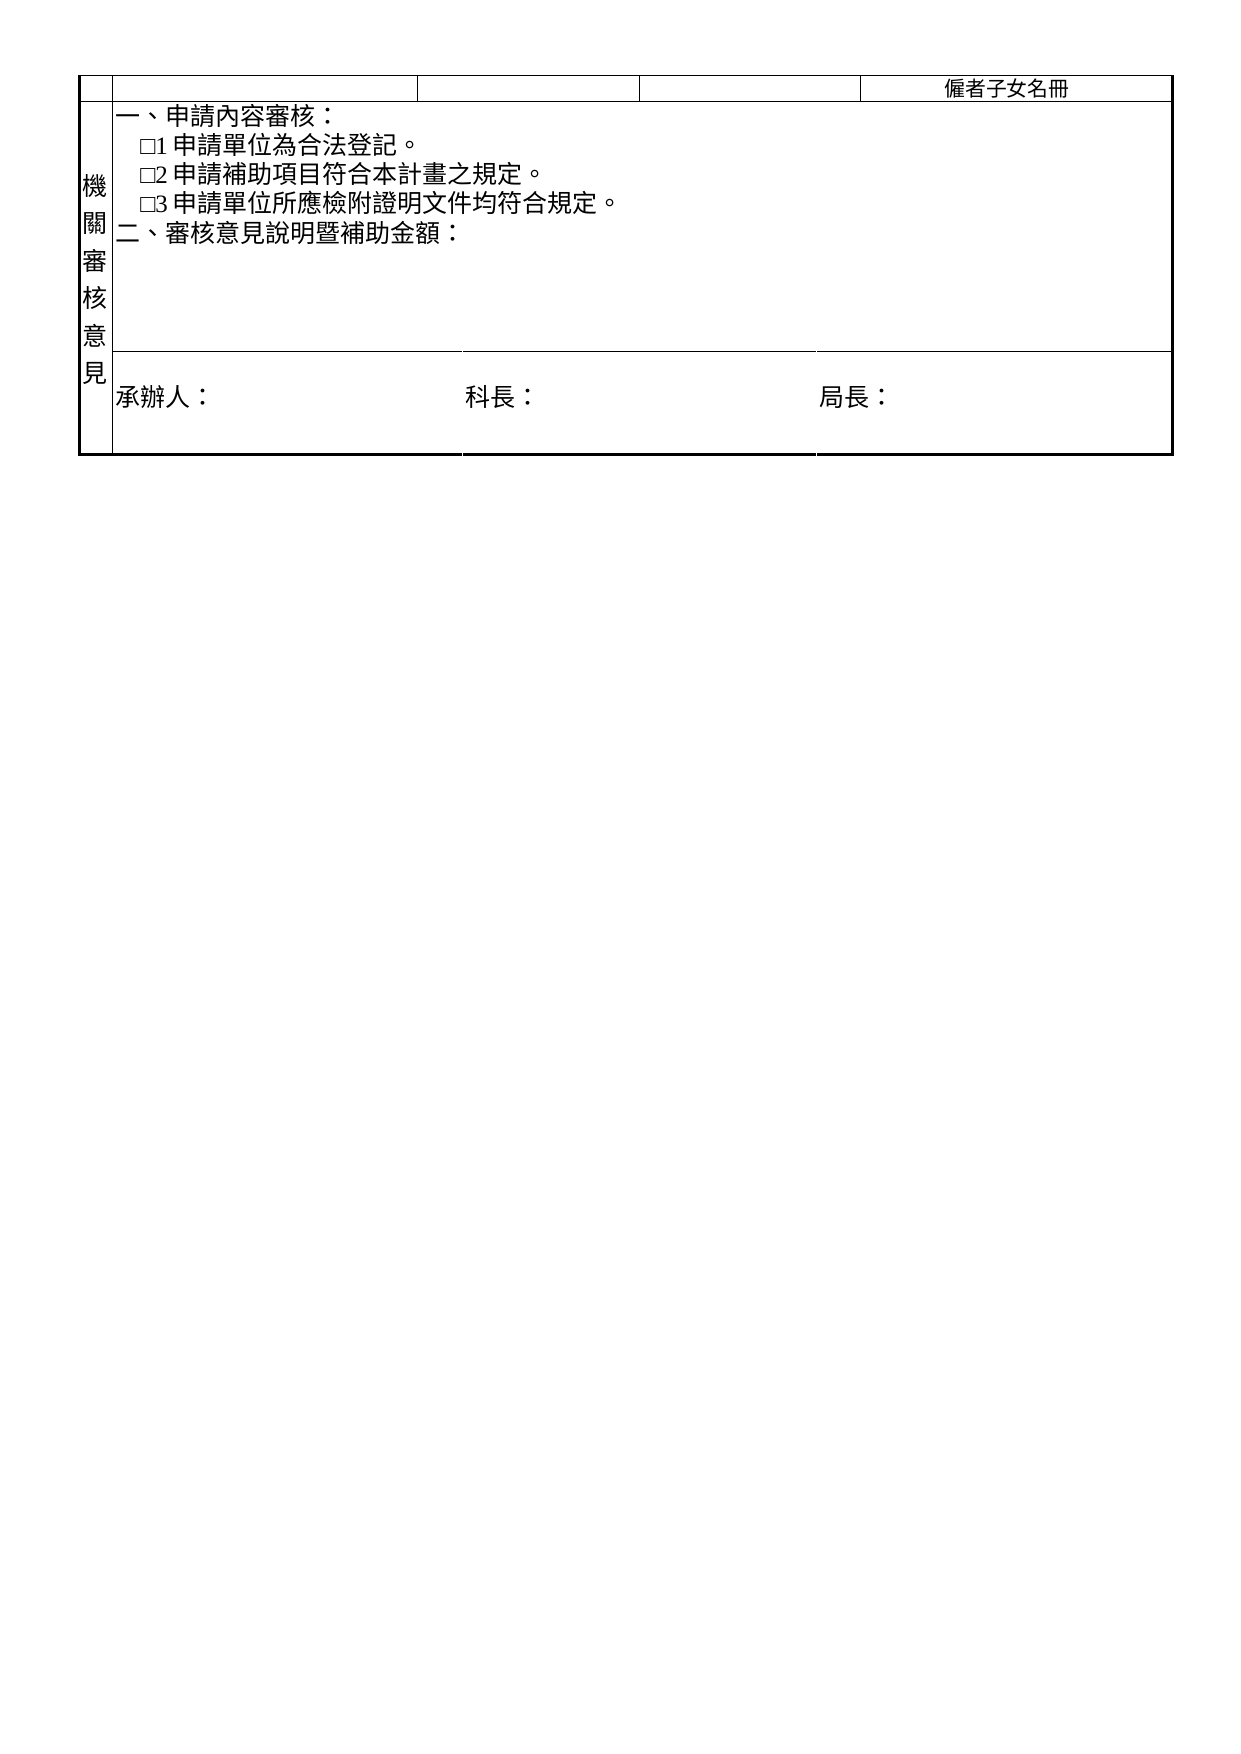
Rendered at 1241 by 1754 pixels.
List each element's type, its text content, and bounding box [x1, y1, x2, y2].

table_cell 科長： [463, 352, 816, 453]
table_cell [113, 76, 417, 101]
table_cell [640, 76, 860, 101]
table_cell [81, 76, 112, 101]
table_cell 機關審核意見 [81, 102, 112, 453]
table_cell 僱者子女名冊 [861, 76, 1171, 101]
table_cell 一、申請內容審核： □1申請單位為合法登記。 □2申請補助項目符合本計畫之規定。 □3申請單位所應檢附證明文件均符合規定。 二、審核意見說明暨補助金額： [113, 102, 1171, 351]
table_cell [418, 76, 639, 101]
table_cell 承辦人： [113, 352, 462, 453]
table_cell 局長： [817, 352, 1171, 453]
